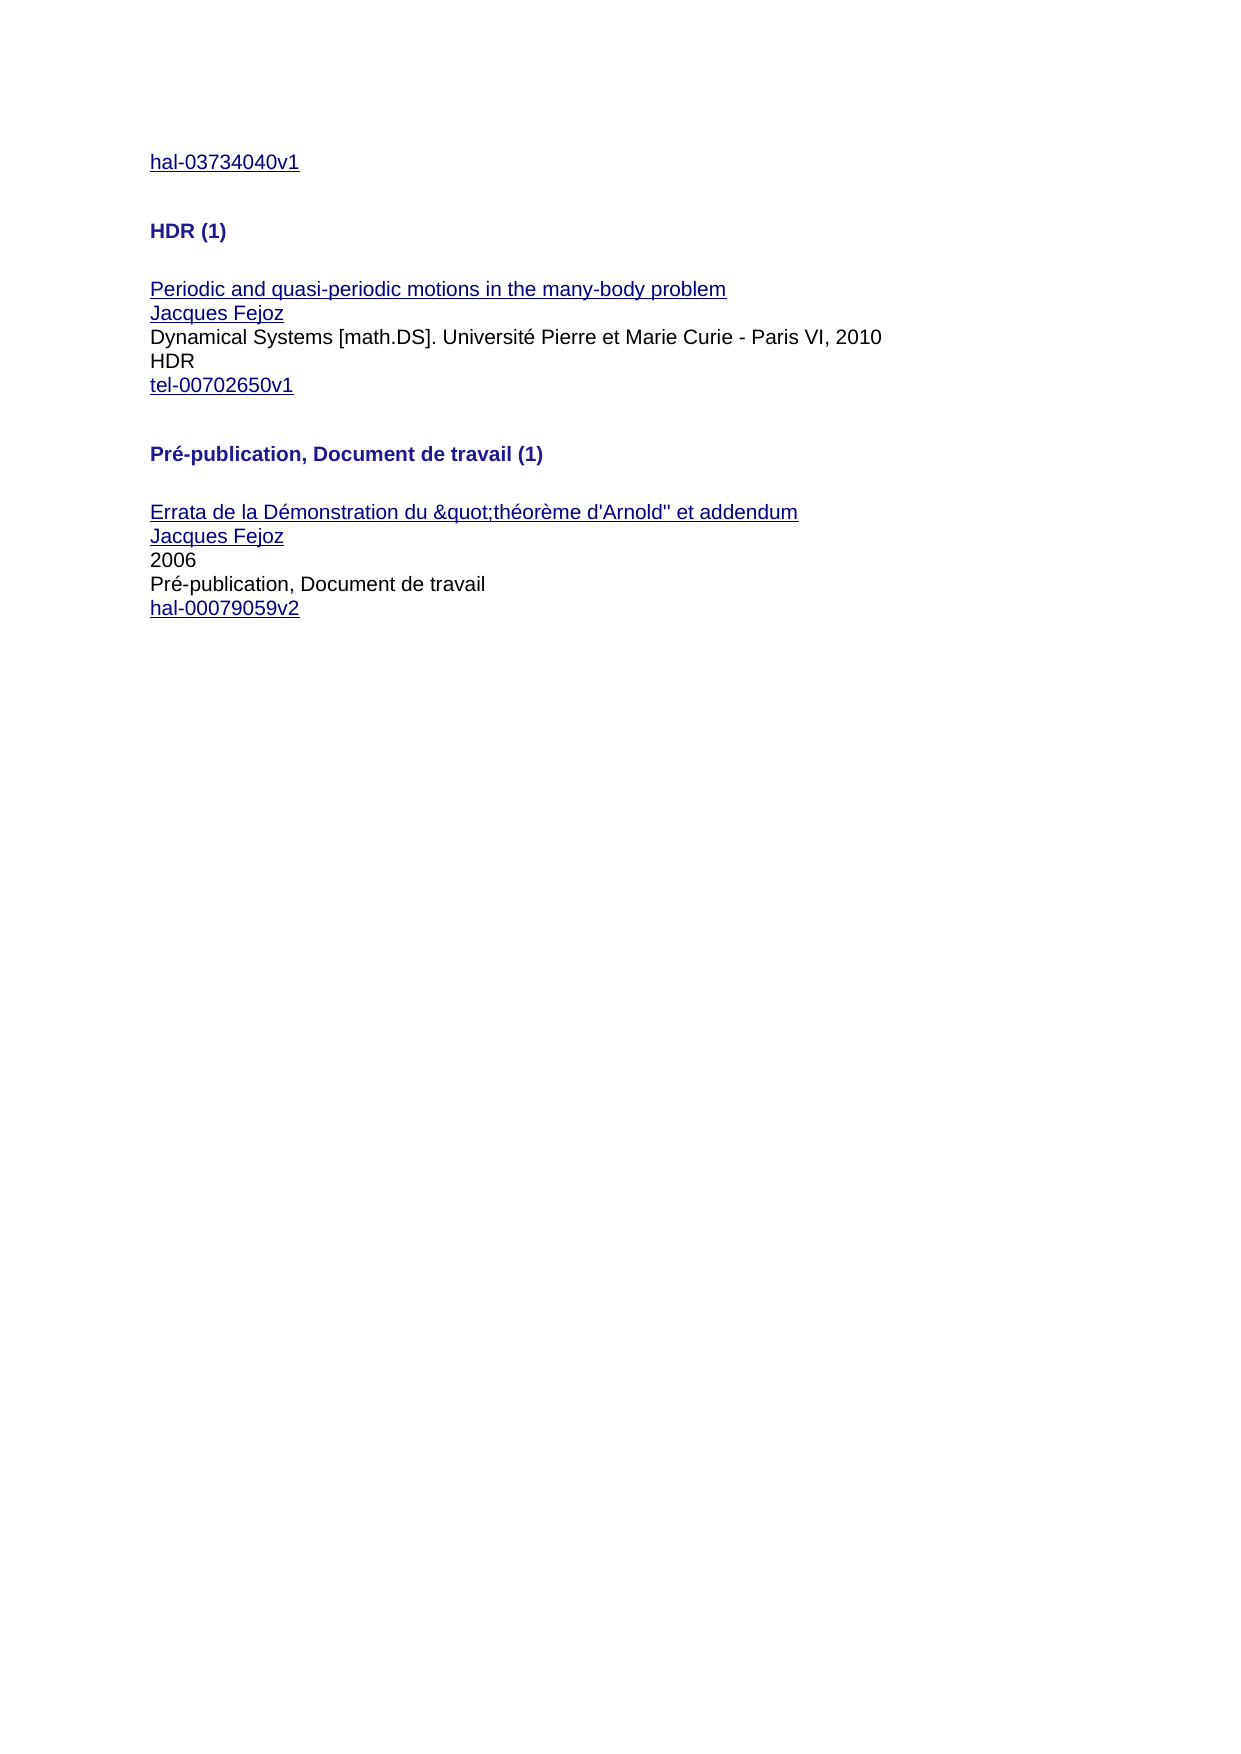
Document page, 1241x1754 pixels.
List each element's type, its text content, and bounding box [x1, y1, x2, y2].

table_header Errata de la Démonstration du &quot;théorème d'Arnold'' et addendum Jacques Fejoz 2006 Pré-publication, Document de travail hal-00079059v2 [150, 500, 1090, 620]
table_cell hal-03734040v1 [150, 150, 1090, 174]
subtitle HDR (1) [150, 219, 1090, 243]
subtitle Pré-publication, Document de travail (1) [150, 442, 1090, 466]
table_header Periodic and quasi-periodic motions in the many-body problem Jacques Fejoz Dynamical Systems [math.DS]. Université Pierre et Marie Curie - Paris VI, 2010 HDR tel-00702650v1 [150, 277, 1090, 397]
